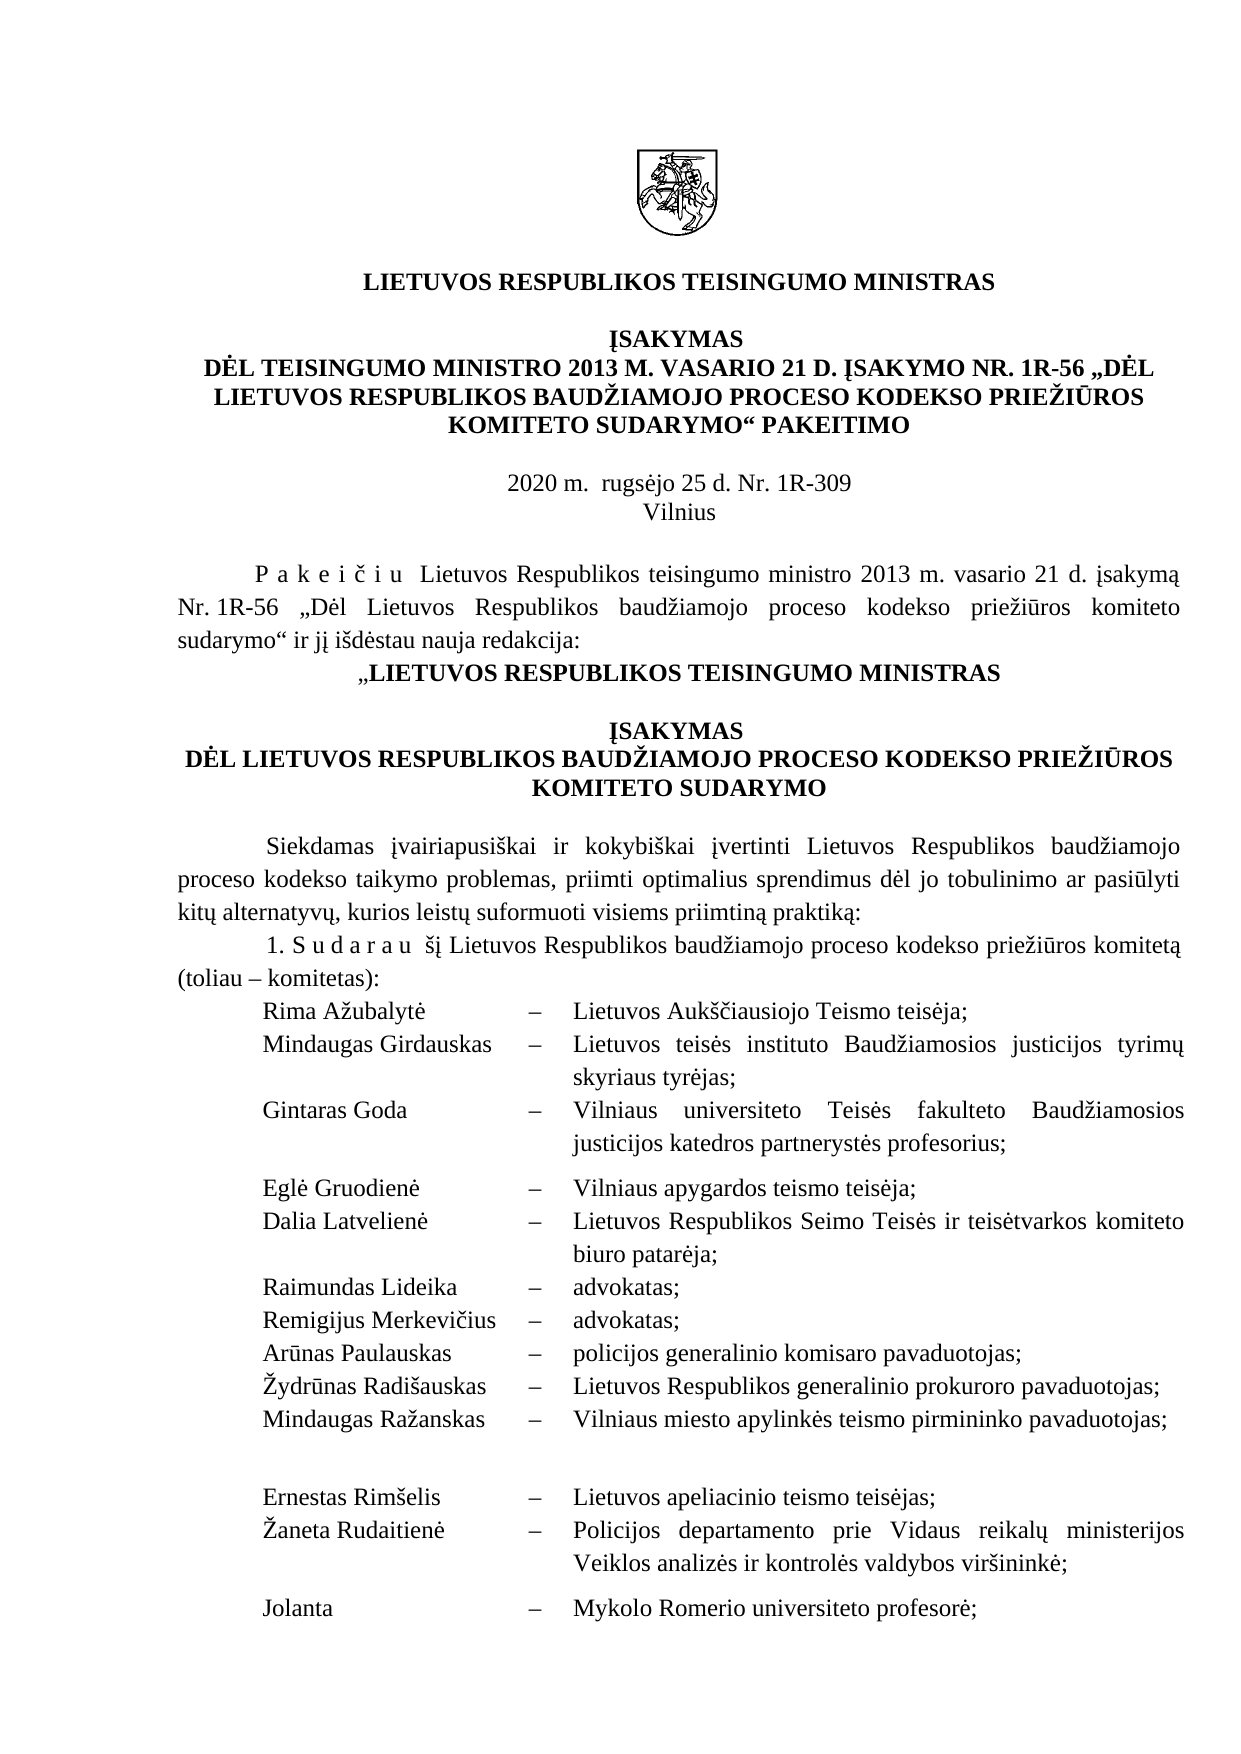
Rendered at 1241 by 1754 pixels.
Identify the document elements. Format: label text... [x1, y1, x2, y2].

table_cell Lietuvos Respublikos generalinio prokuroro pavaduotojas; [562, 1371, 1196, 1404]
table_cell – [517, 1029, 562, 1095]
table_cell Mykolo Romerio universiteto profesorė; [562, 1593, 1196, 1626]
table_cell – [517, 1371, 562, 1404]
table_cell – [517, 1482, 562, 1515]
text Siekdamas įvairiapusiškai ir kokybiškai įvertinti Lietuvos Respublikos baudžiamojo proceso kodekso taikymo problemas, priimti optimalius sprendimus dėl jo tobulinimo ar pasiūlyti kitų alternatyvų, kurios leistų suformuoti visiems priimtiną praktiką: [177, 831, 1181, 926]
table_cell Vilniaus universiteto Teisės fakulteto Baudžiamosios justicijos katedros partnerystės profesorius; [562, 1095, 1196, 1173]
text DĖL LIETUVOS RESPUBLIKOS BAUDŽIAMOJO PROCESO KODEKSO PRIEŽIŪROS KOMITETO SUDARYMO [177, 744, 1181, 802]
table_header Lietuvos Aukščiausiojo Teismo teisėja; [562, 996, 1196, 1029]
table_cell Mindaugas Ražanskas [251, 1404, 517, 1482]
text P a k e i č i u Lietuvos Respublikos teisingumo ministro 2013 m. vasario 21 d. įsakymą Nr. 1R-56 „Dėl Lietuvos Respublikos baudžiamojo proceso kodekso priežiūros komiteto sudarymo“ ir jį išdėstau nauja redakcija: [177, 559, 1181, 654]
table_cell Raimundas Lideika [251, 1272, 517, 1305]
table_cell Lietuvos teisės instituto Baudžiamosios justicijos tyrimų skyriaus tyrėjas; [562, 1029, 1196, 1095]
table_cell Remigijus Merkevičius [251, 1305, 517, 1338]
table_cell advokatas; [562, 1272, 1196, 1305]
table_cell advokatas; [562, 1305, 1196, 1338]
table_cell – [517, 1272, 562, 1305]
table_header Rima Ažubalytė [251, 996, 517, 1029]
table_cell – [517, 1173, 562, 1206]
text ĮSAKYMAS [177, 716, 1181, 744]
table_cell – [517, 1305, 562, 1338]
table_cell Mindaugas Girdauskas [251, 1029, 517, 1095]
text LIETUVOS RESPUBLIKOS TEISINGUMO MINISTRAS [177, 267, 1181, 296]
table_cell Lietuvos Respublikos Seimo Teisės ir teisėtvarkos komiteto biuro patarėja; [562, 1206, 1196, 1272]
table_cell – [517, 1593, 562, 1626]
table_cell Ernestas Rimšelis [251, 1482, 517, 1515]
text Vilnius [177, 497, 1181, 526]
table_cell policijos generalinio komisaro pavaduotojas; [562, 1338, 1196, 1371]
table_cell Lietuvos apeliacinio teismo teisėjas; [562, 1482, 1196, 1515]
table_cell – [517, 1404, 562, 1482]
table_cell Policijos departamento prie Vidaus reikalų ministerijos Veiklos analizės ir kontrolės valdybos viršininkė; [562, 1515, 1196, 1593]
table_cell – [517, 1338, 562, 1371]
text 1. Sudarau šį Lietuvos Respublikos baudžiamojo proceso kodekso priežiūros komitetą (toliau – komitetas): [177, 930, 1181, 992]
table_cell Žaneta Rudaitienė [251, 1515, 517, 1593]
table_cell – [517, 1206, 562, 1272]
table_cell Eglė Gruodienė [251, 1173, 517, 1206]
text 2020 m. rugsėjo 25 d. Nr. 1R-309 [177, 468, 1181, 497]
table_header – [517, 996, 562, 1029]
table_cell Dalia Latvelienė [251, 1206, 517, 1272]
table_cell Žydrūnas Radišauskas [251, 1371, 517, 1404]
table_cell Arūnas Paulauskas [251, 1338, 517, 1371]
text DĖL TEISINGUMO MINISTRO 2013 M. VASARIO 21 D. ĮSAKYMO NR. 1R-56 „DĖL LIETUVOS RESPUBLIKOS BAUDŽIAMOJO PROCESO KODEKSO PRIEŽIŪROS KOMITETO SUDARYMO“ PAKEITIMO [177, 353, 1181, 439]
text „LIETUVOS RESPUBLIKOS TEISINGUMO MINISTRAS [177, 658, 1181, 687]
table_cell Jolanta [251, 1593, 517, 1626]
table_cell – [517, 1515, 562, 1593]
table_cell Gintaras Goda [251, 1095, 517, 1173]
table_cell Vilniaus miesto apylinkės teismo pirmininko pavaduotojas; [562, 1404, 1196, 1482]
table_cell – [517, 1095, 562, 1173]
text ĮSAKYMAS [177, 324, 1181, 353]
table_cell Vilniaus apygardos teismo teisėja; [562, 1173, 1196, 1206]
